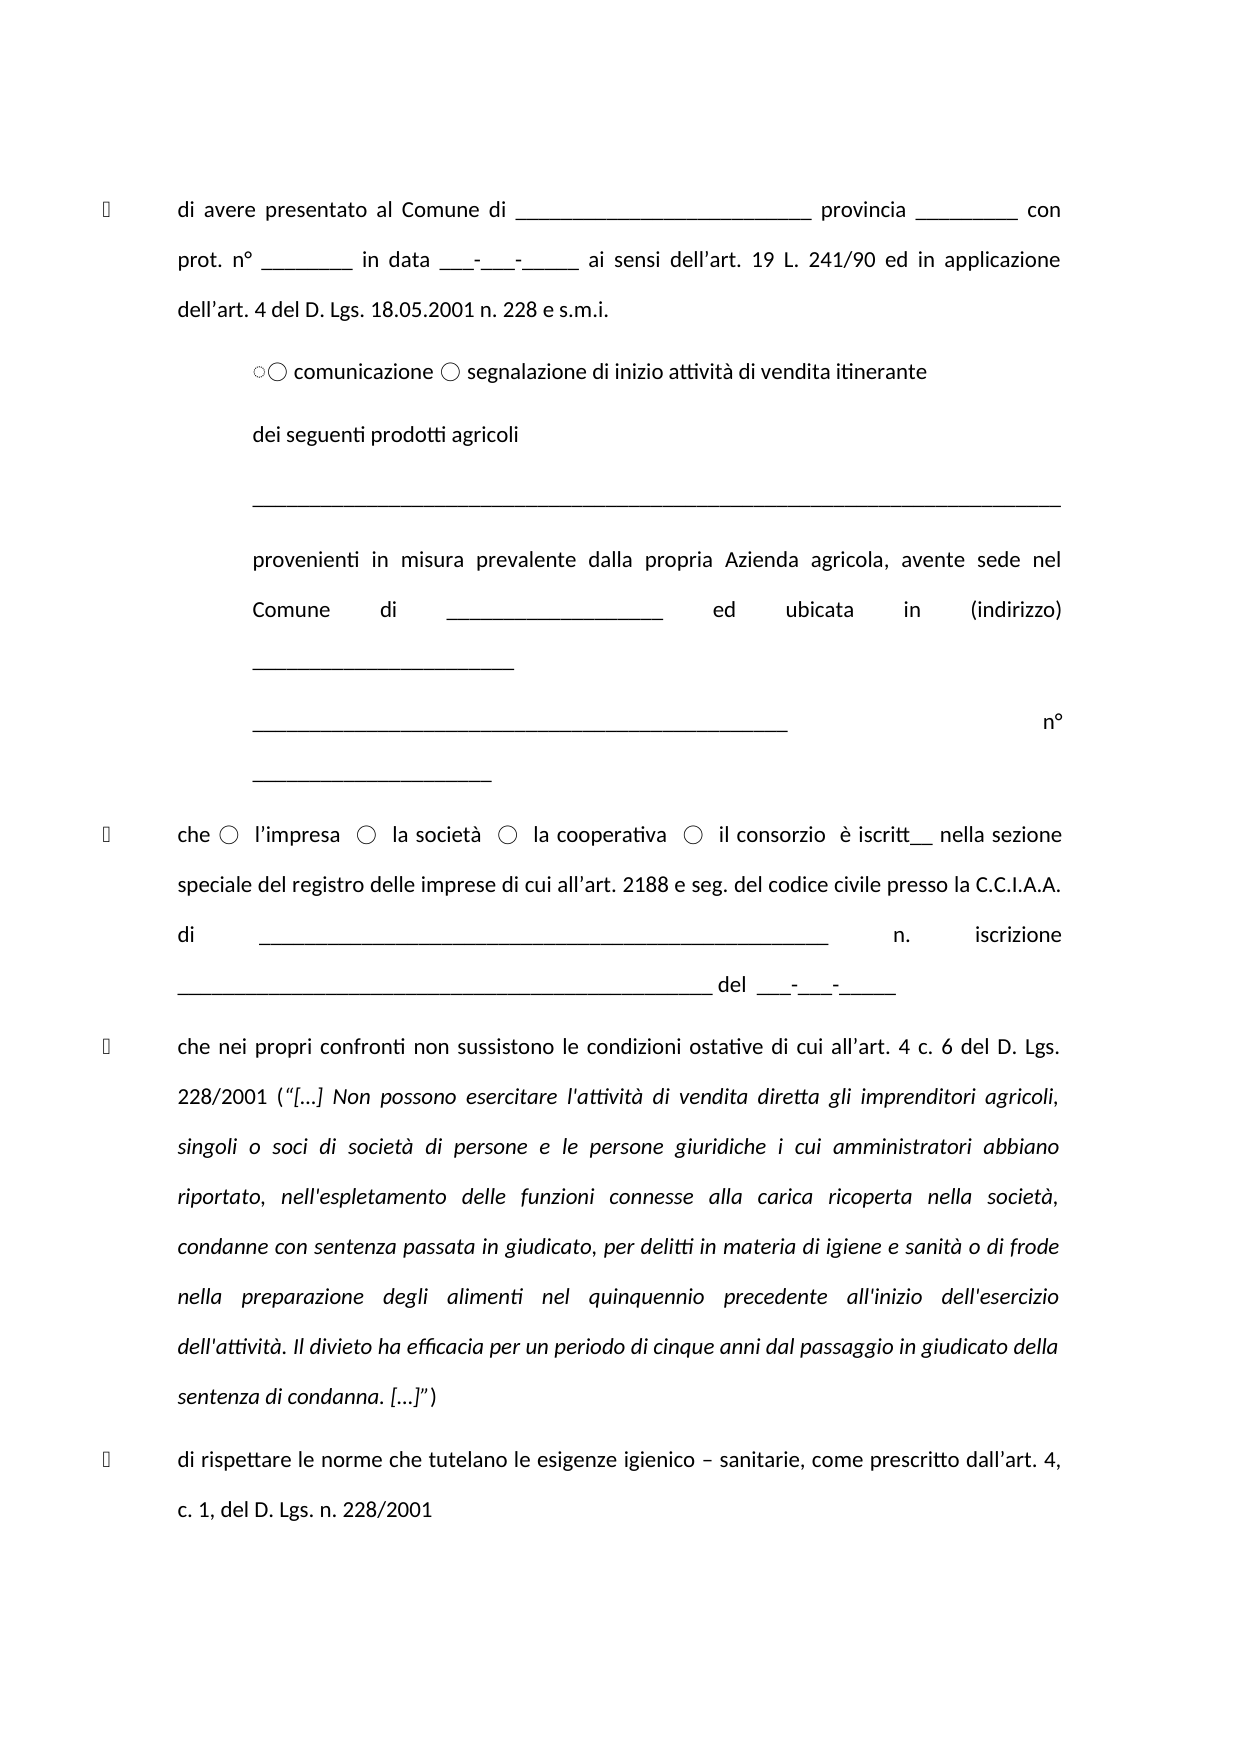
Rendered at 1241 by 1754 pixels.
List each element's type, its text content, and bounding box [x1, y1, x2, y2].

text _______________________________________________________________________ [252, 465, 1063, 515]
list di rispettare le norme che tutelano le esigenze igienico – sanitarie, come prescritto dall’art. 4, c. 1, del D. Lgs. n. 228/2001 [102, 1427, 1063, 1527]
text provenienti in misura prevalente dalla propria Azienda agricola, avente sede nel Comune di ___________________ ed ubicata in (indirizzo) _______________________ [252, 527, 1063, 677]
list che nei propri confronti non sussistono le condizioni ostative di cui all’art. 4 c. 6 del D. Lgs. 228/2001 (“[…] Non possono esercitare l'attività di vendita diretta gli imprenditori agricoli, singoli o soci di società di persone e le persone giuridiche i cui amministratori abbiano riportato, nell'espletamento delle funzioni connesse alla carica ricoperta nella società, condanne con sentenza passata in giudicato, per delitti in materia di igiene e sanità o di frode nella preparazione degli alimenti nel quinquennio precedente all'inizio dell'esercizio dell'attività. Il divieto ha efficacia per un periodo di cinque anni dal passaggio in giudicato della sentenza di condanna. […]”) [102, 1015, 1063, 1415]
text ⃝ comunicazione ⃝ segnalazione di inizio attività di vendita itinerante [252, 340, 1063, 390]
text dei seguenti prodotti agricoli [252, 402, 1063, 452]
list che ⃝ l’impresa ⃝ la società ⃝ la cooperativa ⃝ il consorzio è iscritt__ nella sezione speciale del registro delle imprese di cui all’art. 2188 e seg. del codice civile presso la C.C.I.A.A. di __________________________________________________ n. iscrizione _______________________________________________ del ___-___-_____ [102, 802, 1063, 1002]
text _______________________________________________ n° _____________________ [252, 690, 1063, 790]
list di avere presentato al Comune di __________________________ provincia _________ con prot. n° ________ in data ___-___-_____ ai sensi dell’art. 19 L. 241/90 ed in applicazione dell’art. 4 del D. Lgs. 18.05.2001 n. 228 e s.m.i. [102, 177, 1063, 327]
